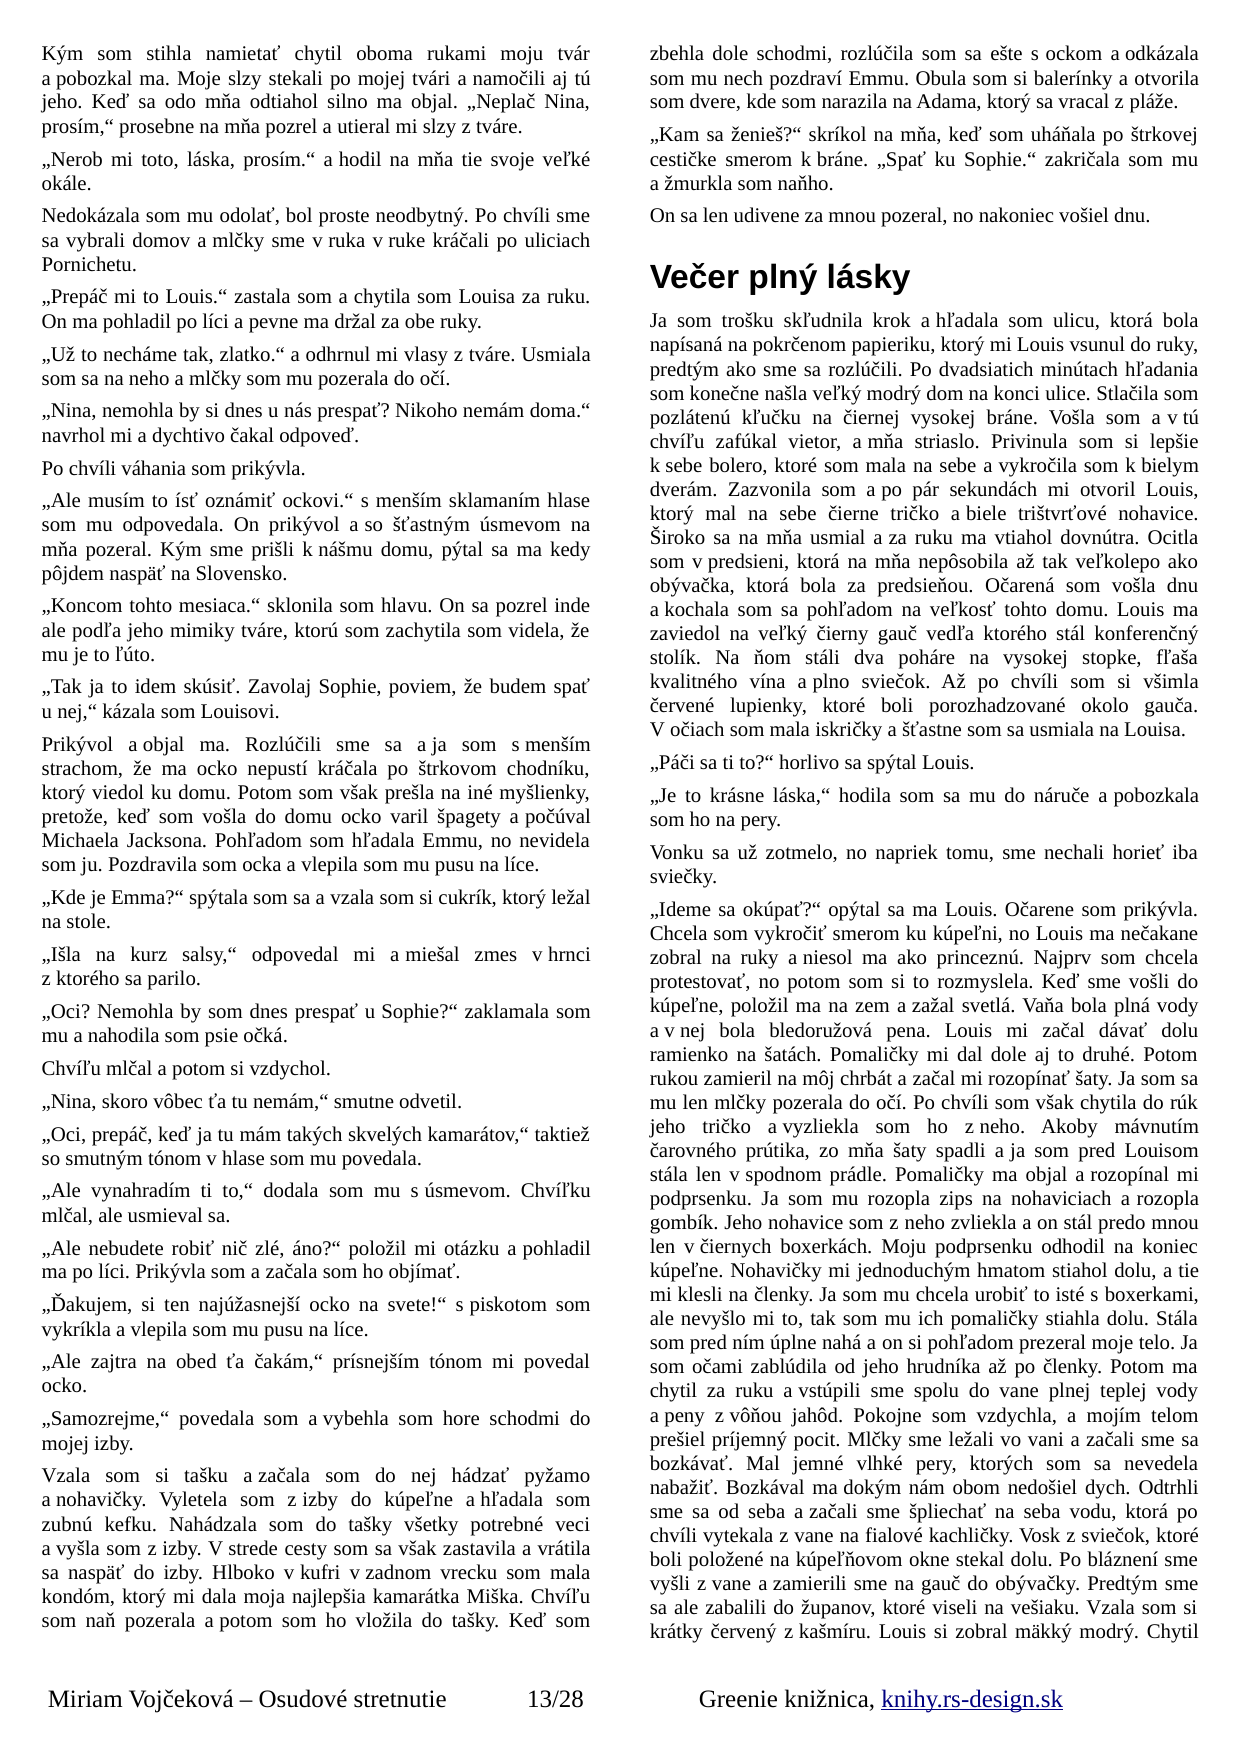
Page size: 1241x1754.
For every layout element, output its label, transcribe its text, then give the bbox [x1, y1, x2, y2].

text „Ale zajtra na obed ťa čakám,“ prísnejším tónom mi povedal ocko. [41, 1349, 591, 1397]
text Vonku sa už zotmelo, no napriek tomu, sme nechali horieť iba sviečky. [649, 840, 1199, 888]
text „Nina, nemohla by si dnes u nás prespať? Nikoho nemám doma.“ navrhol mi a dychtivo čakal odpoveď. [41, 398, 591, 447]
text „Tak ja to idem skúsiť. Zavolaj Sophie, poviem, že budem spať u nej,“ kázala som Louisovi. [41, 674, 591, 723]
text „Išla na kurz salsy,“ odpovedal mi a miešal zmes v hrnci z ktorého sa parilo. [41, 942, 591, 990]
text zbehla dole schodmi, rozlúčila som sa ešte s ockom a odkázala som mu nech pozdraví Emmu. Obula som si balerínky a otvorila som dvere, kde som narazila na Adama, ktorý sa vracal z pláže. [649, 41, 1199, 113]
text Nedokázala som mu odolať, bol proste neodbytný. Po chvíli sme sa vybrali domov a mlčky sme v ruka v ruke kráčali po uliciach Pornichetu. [41, 203, 591, 276]
subtitle Večer plný lásky [649, 257, 1199, 296]
text „Ďakujem, si ten najúžasnejší ocko na svete!“ s piskotom som vykríkla a vlepila som mu pusu na líce. [41, 1292, 591, 1341]
text „Ale nebudete robiť nič zlé, áno?“ položil mi otázku a pohladil ma po líci. Prikývla som a začala som ho objímať. [41, 1235, 591, 1283]
text „Je to krásne láska,“ hodila som sa mu do náruče a pobozkala som ho na pery. [649, 783, 1199, 831]
text „Kam sa ženieš?“ skríkol na mňa, keď som uháňala po štrkovej cestičke smerom k bráne. „Spať ku Sophie.“ zakričala som mu a žmurkla som naňho. [649, 122, 1199, 194]
text „Ale musím to ísť oznámiť ockovi.“ s menším sklamaním hlase som mu odpovedala. On prikývol a so šťastným úsmevom na mňa pozeral. Kým sme prišli k nášmu domu, pýtal sa ma kedy pôjdem naspäť na Slovensko. [41, 488, 591, 584]
text „Prepáč mi to Louis.“ zastala som a chytila som Louisa za ruku. On ma pohladil po líci a pevne ma držal za obe ruky. [41, 284, 591, 333]
text „Už to necháme tak, zlatko.“ a odhrnul mi vlasy z tváre. Usmiala som sa na neho a mlčky som mu pozerala do očí. [41, 341, 591, 389]
text Ja som trošku skľudnila krok a hľadala som ulicu, ktorá bola napísaná na pokrčenom papieriku, ktorý mi Louis vsunul do ruky, predtým ako sme sa rozlúčili. Po dvadsiatich minútach hľadania som konečne našla veľký modrý dom na konci ulice. Stlačila som pozlátenú kľučku na čiernej vysokej bráne. Vošla som a v tú chvíľu zafúkal vietor, a mňa striaslo. Privinula som si lepšie k sebe bolero, ktoré som mala na sebe a vykročila som k bielym dverám. Zazvonila som a po pár sekundách mi otvoril Louis, ktorý mal na sebe čierne tričko a biele trištvrťové nohavice. Široko sa na mňa usmial a za ruku ma vtiahol dovnútra. Ocitla som v predsieni, ktorá na mňa nepôsobila až tak veľkolepo ako obývačka, ktorá bola za predsieňou. Očarená som vošla dnu a kochala som sa pohľadom na veľkosť tohto domu. Louis ma zaviedol na veľký čierny gauč vedľa ktorého stál konferenčný stolík. Na ňom stáli dva poháre na vysokej stopke, fľaša kvalitného vína a plno sviečok. Až po chvíli som si všimla červené lupienky, ktoré boli porozhadzované okolo gauča. V očiach som mala iskričky a šťastne som sa usmiala na Louisa. [649, 308, 1199, 741]
text „Páči sa ti to?“ horlivo sa spýtal Louis. [649, 750, 1199, 774]
text On sa len udivene za mnou pozeral, no nakoniec vošiel dnu. [649, 203, 1199, 227]
text Kým som stihla namietať chytil oboma rukami moju tvár a pobozkal ma. Moje slzy stekali po mojej tvári a namočili aj tú jeho. Keď sa odo mňa odtiahol silno ma objal. „Neplač Nina, prosím,“ prosebne na mňa pozrel a utieral mi slzy z tváre. [41, 41, 591, 138]
text „Oci? Nemohla by som dnes prespať u Sophie?“ zaklamala som mu a nahodila som psie očká. [41, 999, 591, 1047]
text „Kde je Emma?“ spýtala som sa a vzala som si cukrík, ktorý ležal na stole. [41, 885, 591, 933]
text Chvíľu mlčal a potom si vzdychol. [41, 1056, 591, 1080]
text „Ale vynahradím ti to,“ dodala som mu s úsmevom. Chvíľku mlčal, ale usmieval sa. [41, 1178, 591, 1227]
text Vzala som si tašku a začala som do nej hádzať pyžamo a nohavičky. Vyletela som z izby do kúpeľne a hľadala som zubnú kefku. Nahádzala som do tašky všetky potrebné veci a vyšla som z izby. V strede cesty som sa však zastavila a vrátila sa naspäť do izby. Hlboko v kufri v zadnom vrecku som mala kondóm, ktorý mi dala moja najlepšia kamarátka Miška. Chvíľu som naň pozerala a potom som ho vložila do tašky. Keď som [41, 1463, 591, 1632]
text „Koncom tohto mesiaca.“ sklonila som hlavu. On sa pozrel inde ale podľa jeho mimiky tváre, ktorú som zachytila som videla, že mu je to ľúto. [41, 593, 591, 666]
text Po chvíli váhania som prikývla. [41, 455, 591, 479]
text „Nina, skoro vôbec ťa tu nemám,“ smutne odvetil. [41, 1088, 591, 1113]
text „Ideme sa okúpať?“ opýtal sa ma Louis. Očarene som prikývla. Chcela som vykročiť smerom ku kúpeľni, no Louis ma nečakane zobral na ruky a niesol ma ako princeznú. Najprv som chcela protestovať, no potom som si to rozmyslela. Keď sme vošli do kúpeľne, položil ma na zem a zažal svetlá. Vaňa bola plná vody a v nej bola bledoružová pena. Louis mi začal dávať dolu ramienko na šatách. Pomaličky mi dal dole aj to druhé. Potom rukou zamieril na môj chrbát a začal mi rozopínať šaty. Ja som sa mu len mlčky pozerala do očí. Po chvíli som však chytila do rúk jeho tričko a vyzliekla som ho z neho. Akoby mávnutím čarovného prútika, zo mňa šaty spadli a ja som pred Louisom stála len v spodnom prádle. Pomaličky ma objal a rozopínal mi podprsenku. Ja som mu rozopla zips na nohaviciach a rozopla gombík. Jeho nohavice som z neho zvliekla a on stál predo mnou len v čiernych boxerkách. Moju podprsenku odhodil na koniec kúpeľne. Nohavičky mi jednoduchým hmatom stiahol dolu, a tie mi klesli na členky. Ja som mu chcela urobiť to isté s boxerkami, ale nevyšlo mi to, tak som mu ich pomaličky stiahla dolu. Stála som pred ním úplne nahá a on si pohľadom prezeral moje telo. Ja som očami zablúdila od jeho hrudníka až po členky. Potom ma chytil za ruku a vstúpili sme spolu do vane plnej teplej vody a peny z vôňou jahôd. Pokojne som vzdychla, a mojím telom prešiel príjemný pocit. Mlčky sme ležali vo vani a začali sme sa bozkávať. Mal jemné vlhké pery, ktorých som sa nevedela nabažiť. Bozkával ma dokým nám obom nedošiel dych. Odtrhli sme sa od seba a začali sme špliechať na seba vodu, ktorá po chvíli vytekala z vane na fialové kachličky. Vosk z sviečok, ktoré boli položené na kúpeľňovom okne stekal dolu. Po bláznení sme vyšli z vane a zamierili sme na gauč do obývačky. Predtým sme sa ale zabalili do županov, ktoré viseli na vešiaku. Vzala som si krátky červený z kašmíru. Louis si zobral mäkký modrý. Chytil [649, 897, 1199, 1643]
text Prikývol a objal ma. Rozlúčili sme sa a ja som s menším strachom, že ma ocko nepustí kráčala po štrkovom chodníku, ktorý viedol ku domu. Potom som však prešla na iné myšlienky, pretože, keď som vošla do domu ocko varil špagety a počúval Michaela Jacksona. Pohľadom som hľadala Emmu, no nevidela som ju. Pozdravila som ocka a vlepila som mu pusu na líce. [41, 731, 591, 876]
text „Oci, prepáč, keď ja tu mám takých skvelých kamarátov,“ taktiež so smutným tónom v hlase som mu povedala. [41, 1121, 591, 1169]
text „Nerob mi toto, láska, prosím.“ a hodil na mňa tie svoje veľké okále. [41, 146, 591, 194]
text „Samozrejme,“ povedala som a vybehla som hore schodmi do mojej izby. [41, 1406, 591, 1454]
